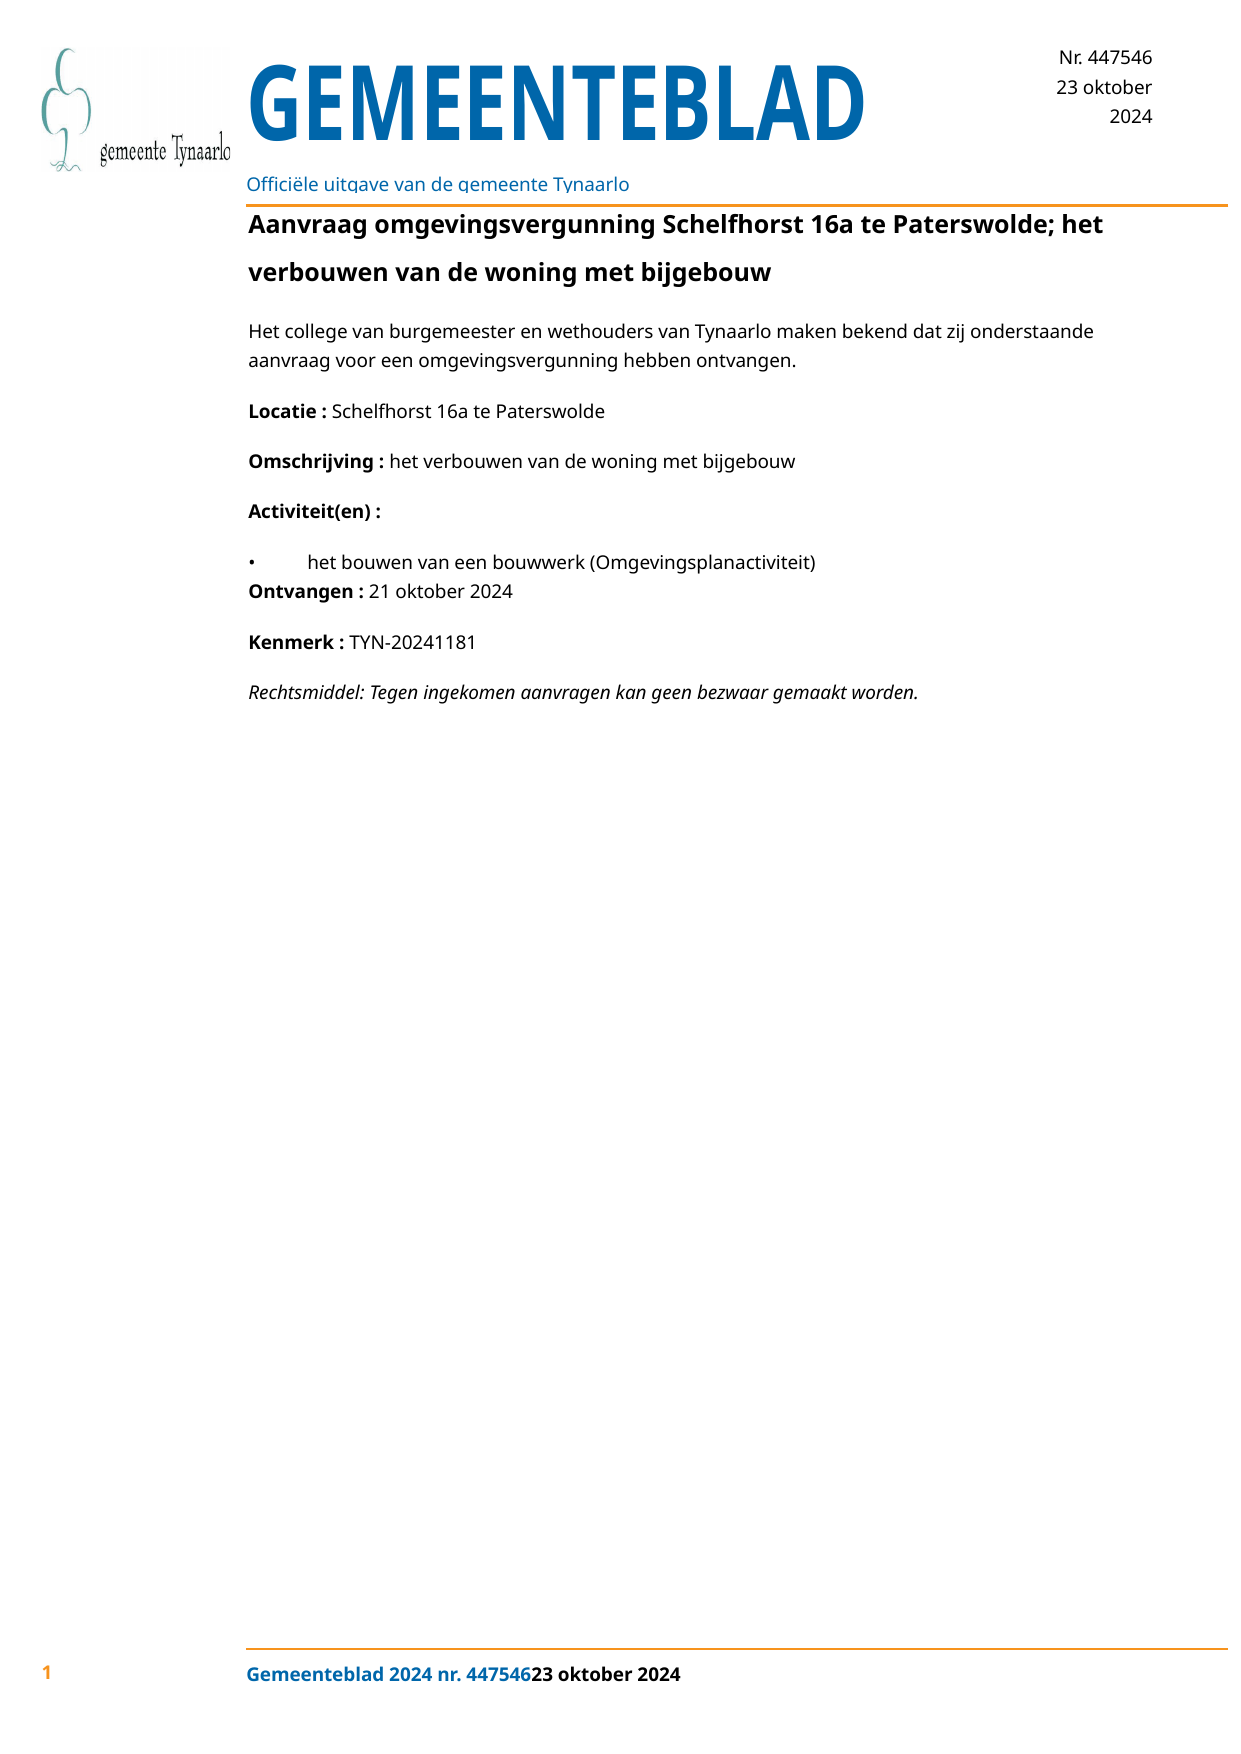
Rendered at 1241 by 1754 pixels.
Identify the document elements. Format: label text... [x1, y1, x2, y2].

list het bouwen van een bouwwerk (Omgevingsplanactiviteit) [248, 549, 1152, 575]
picture [41, 47, 231, 172]
text Activiteit(en) : [248, 499, 1152, 524]
text Locatie : Schelfhorst 16a te Paterswolde [248, 398, 1152, 424]
text Kenmerk : TYN-20241181 [248, 629, 1152, 655]
text Ontvangen : 21 oktober 2024 [248, 579, 1152, 604]
text Omschrijving : het verbouwen van de woning met bijgebouw [248, 448, 1152, 474]
text Het college van burgemeester en wethouders van Tynaarlo maken bekend dat zij onderstaande aanvraag voor een omgevingsvergunning hebben ontvangen. [248, 318, 1152, 373]
text Rechtsmiddel: Tegen ingekomen aanvragen kan geen bezwaar gemaakt worden. [248, 679, 1152, 705]
text Aanvraag omgevingsvergunning Schelfhorst 16a te Paterswolde; het verbouwen van de woning met bijgebouw [248, 207, 1152, 288]
